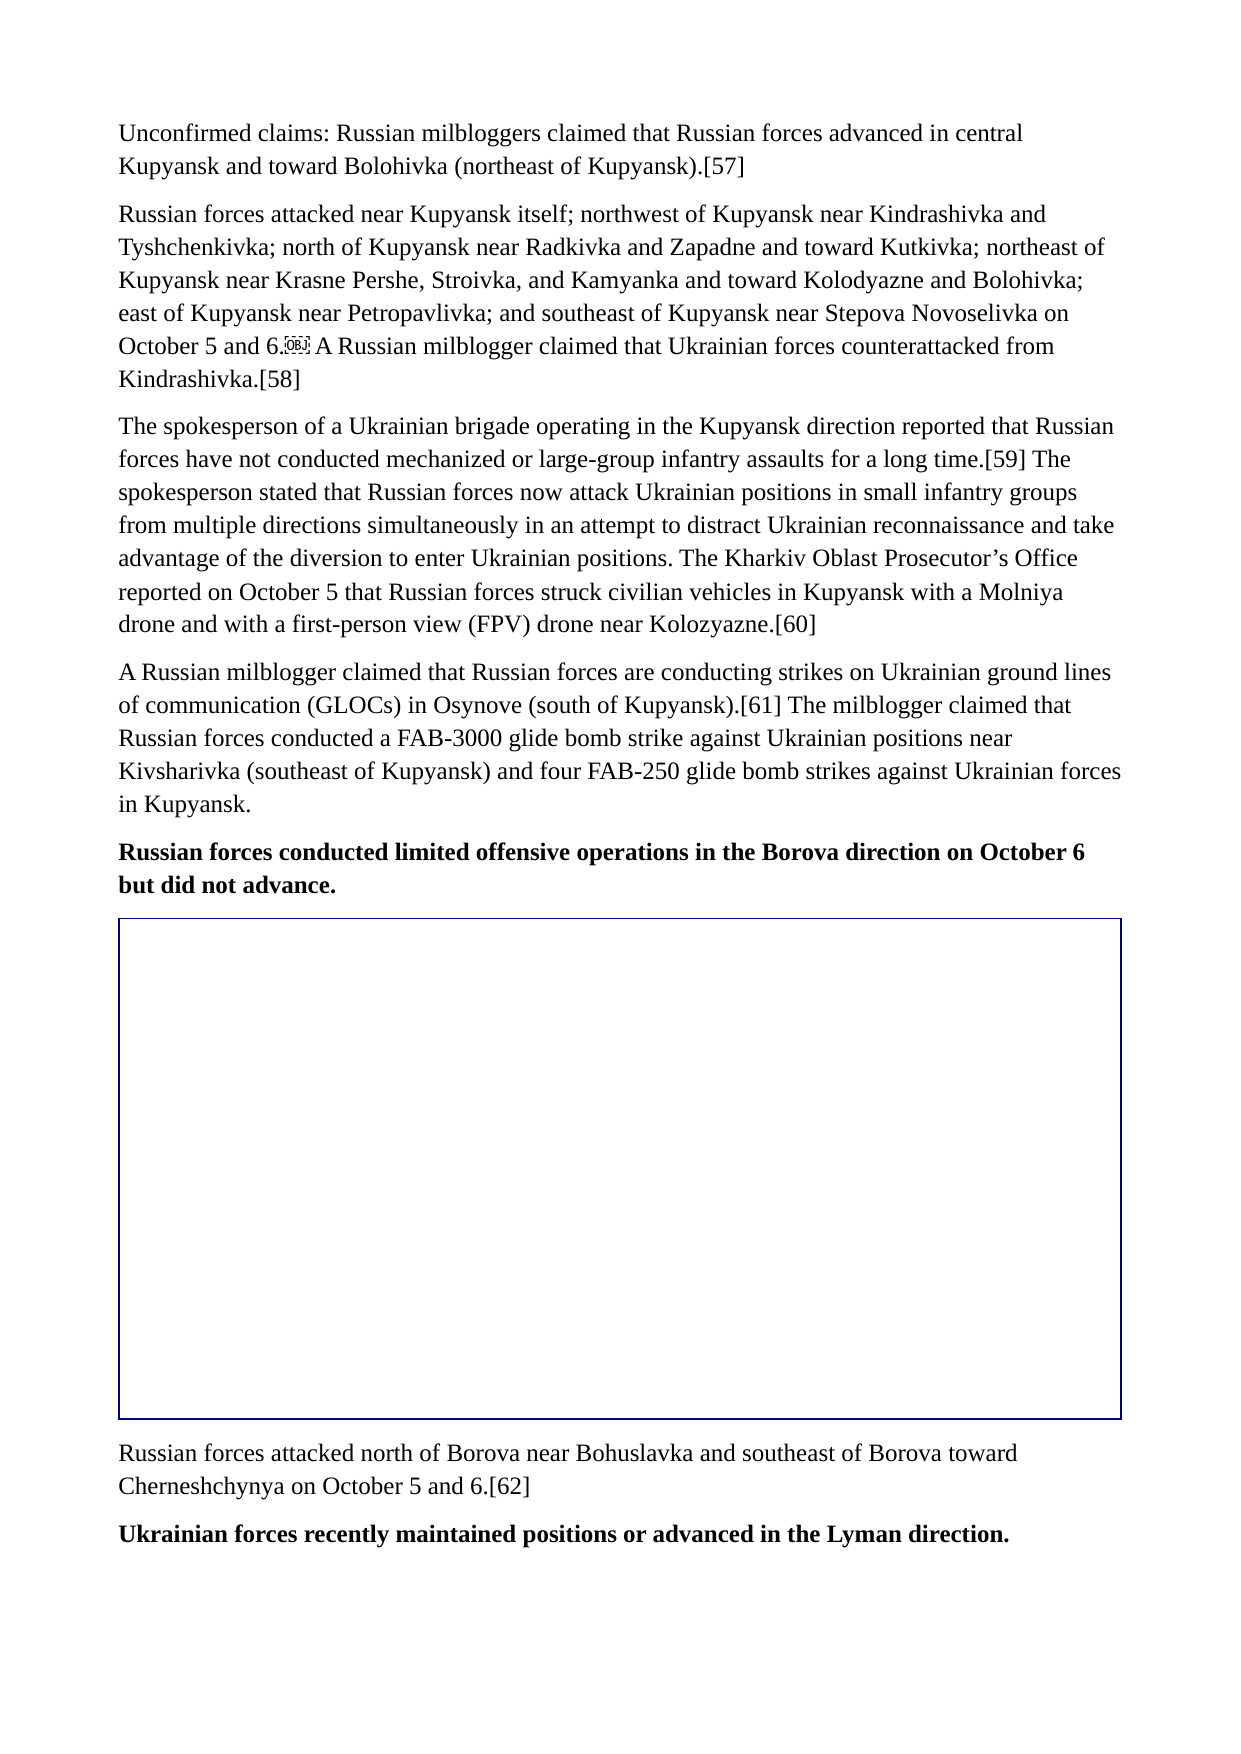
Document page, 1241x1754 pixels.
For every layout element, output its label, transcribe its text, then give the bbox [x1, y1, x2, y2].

text Russian forces attacked near Kupyansk itself; northwest of Kupyansk near Kindrashivka and Tyshchenkivka; north of Kupyansk near Radkivka and Zapadne and toward Kutkivka; northeast of Kupyansk near Krasne Pershe, Stroivka, and Kamyanka and toward Kolodyazne and Bolohivka; east of Kupyansk near Petropavlivka; and southeast of Kupyansk near Stepova Novoselivka on October 5 and 6.￼ A Russian milblogger claimed that Ukrainian forces counterattacked from Kindrashivka.[58] [118, 199, 1122, 393]
text A Russian milblogger claimed that Russian forces are conducting strikes on Ukrainian ground lines of communication (GLOCs) in Osynove (south of Kupyansk).[61] The milblogger claimed that Russian forces conducted a FAB-3000 glide bomb strike against Ukrainian positions near Kivsharivka (southeast of Kupyansk) and four FAB-250 glide bomb strikes against Ukrainian forces in Kupyansk. [118, 657, 1122, 818]
text Russian forces attacked north of Borova near Bohuslavka and southeast of Borova toward Cherneshchynya on October 5 and 6.[62] [118, 1438, 1122, 1500]
text The spokesperson of a Ukrainian brigade operating in the Kupyansk direction reported that Russian forces have not conducted mechanized or large-group infantry assaults for a long time.[59] The spokesperson stated that Russian forces now attack Ukrainian positions in small infantry groups from multiple directions simultaneously in an attempt to distract Ukrainian reconnaissance and take advantage of the diversion to enter Ukrainian positions. The Kharkiv Oblast Prosecutor’s Office reported on October 5 that Russian forces struck civilian vehicles in Kupyansk with a Molniya drone and with a first-person view (FPV) drone near Kolozyazne.[60] [118, 411, 1122, 638]
text Unconfirmed claims: Russian milbloggers claimed that Russian forces advanced in central Kupyansk and toward Bolohivka (northeast of Kupyansk).[57] [118, 118, 1122, 180]
text Russian forces conducted limited offensive operations in the Borova direction on October 6 but did not advance. [118, 837, 1122, 899]
text Ukrainian forces recently maintained positions or advanced in the Lyman direction. [118, 1519, 1122, 1548]
